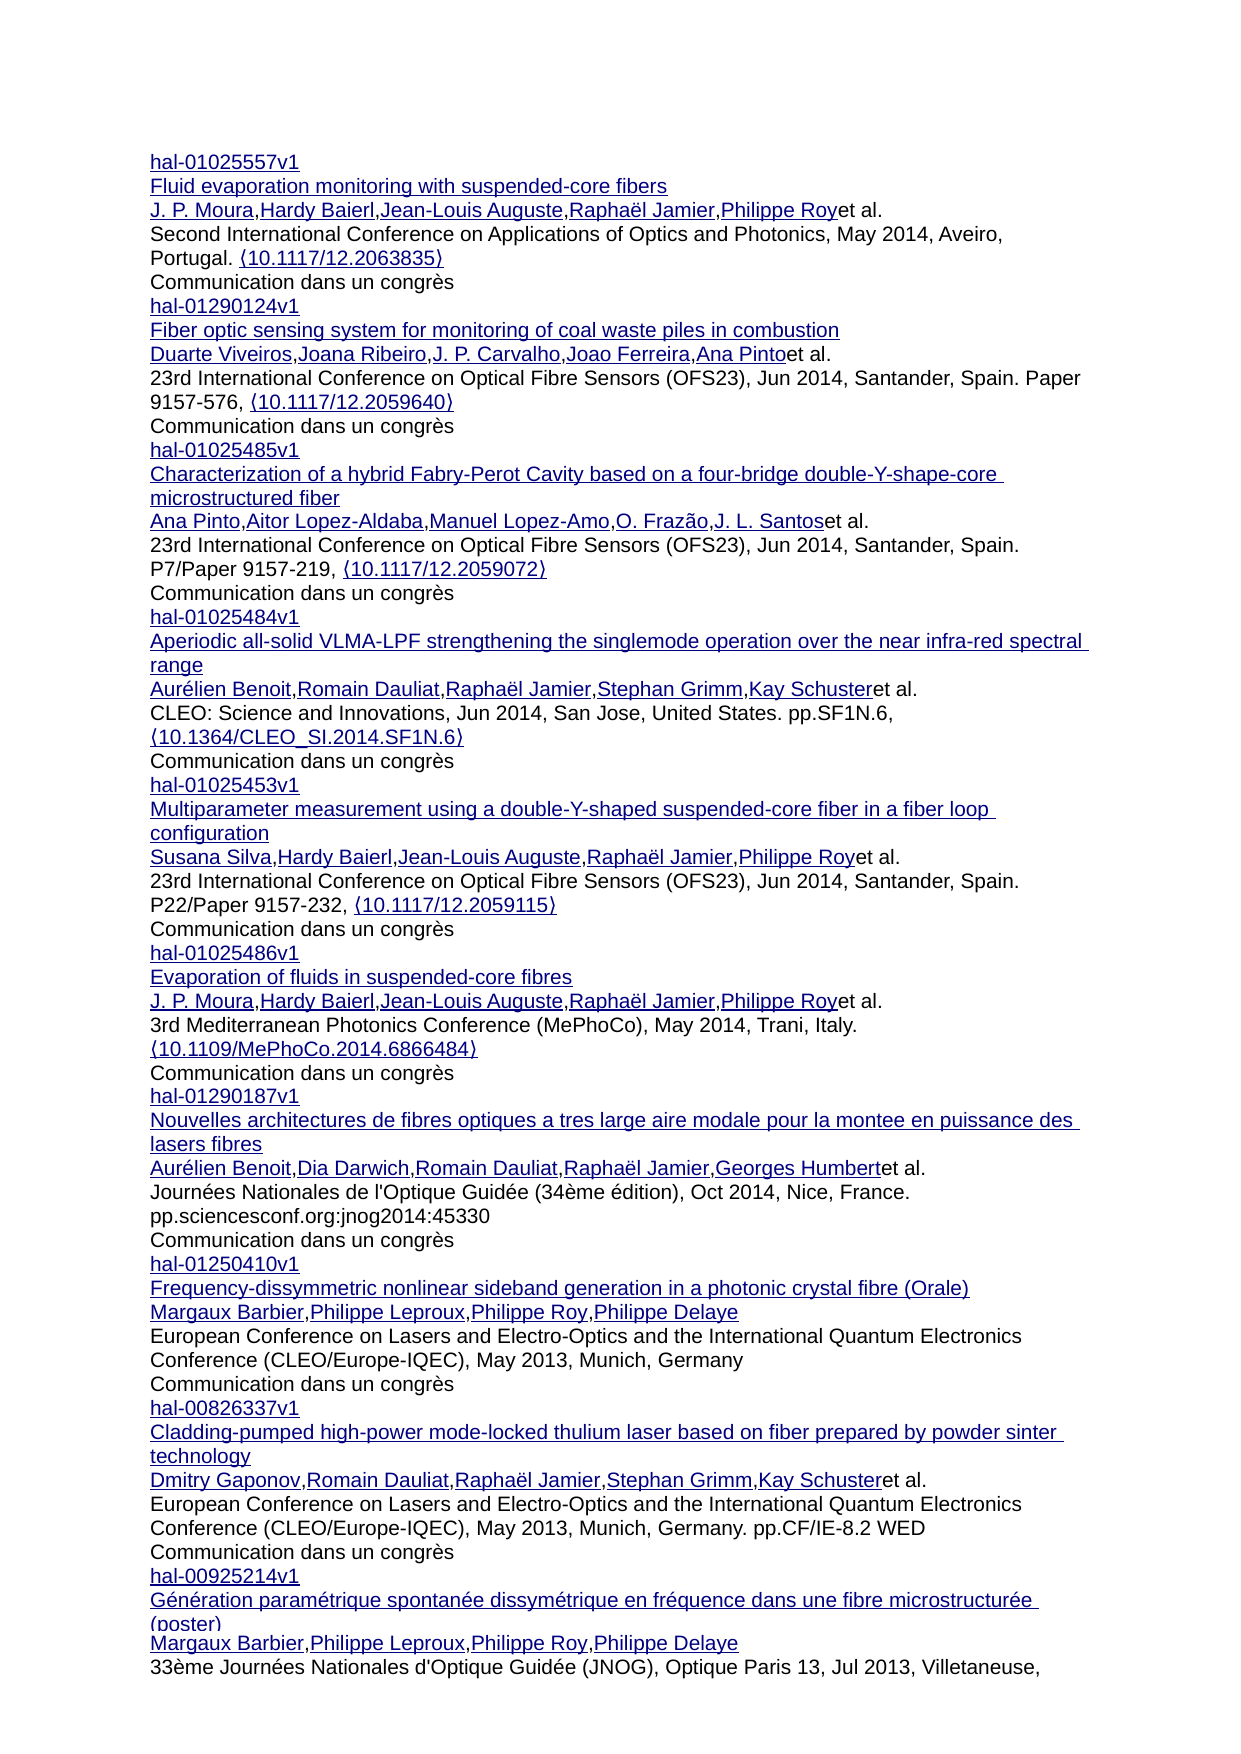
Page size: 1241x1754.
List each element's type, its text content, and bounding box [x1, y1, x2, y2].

table_cell Nouvelles architectures de fibres optiques a tres large aire modale pour la montee en puissance des lasers fibres Aurélien Benoit,Dia Darwich,Romain Dauliat,Raphaël Jamier,Georges Humbertet al. Journées Nationales de l'Optique Guidée (34ème édition), Oct 2014, Nice, France. pp.sciencesconf.org:jnog2014:45330 Communication dans un congrès hal-01250410v1 [150, 1108, 1090, 1276]
table_cell Fluid evaporation monitoring with suspended-core fibers J. P. Moura,Hardy Baierl,Jean-Louis Auguste,Raphaël Jamier,Philippe Royet al. Second International Conference on Applications of Optics and Photonics, May 2014, Aveiro, Portugal. ⟨10.1117/12.2063835⟩ Communication dans un congrès hal-01290124v1 [150, 174, 1090, 318]
table_cell hal-01025557v1 [150, 150, 1090, 174]
table_cell Génération paramétrique spontanée dissymétrique en fréquence dans une fibre microstructurée (poster) Margaux Barbier,Philippe Leproux,Philippe Roy,Philippe Delaye 33ème Journées Nationales d'Optique Guidée (JNOG), Optique Paris 13, Jul 2013, Villetaneuse, [150, 1588, 1090, 1679]
table_cell Fiber optic sensing system for monitoring of coal waste piles in combustion Duarte Viveiros,Joana Ribeiro,J. P. Carvalho,Joao Ferreira,Ana Pintoet al. 23rd International Conference on Optical Fibre Sensors (OFS23), Jun 2014, Santander, Spain. Paper 9157-576, ⟨10.1117/12.2059640⟩ Communication dans un congrès hal-01025485v1 [150, 318, 1090, 461]
table_cell Characterization of a hybrid Fabry-Perot Cavity based on a four-bridge double-Y-shape-core microstructured fiber Ana Pinto,Aitor Lopez-Aldaba,Manuel Lopez-Amo,O. Frazão,J. L. Santoset al. 23rd International Conference on Optical Fibre Sensors (OFS23), Jun 2014, Santander, Spain. P7/Paper 9157-219, ⟨10.1117/12.2059072⟩ Communication dans un congrès hal-01025484v1 [150, 461, 1090, 629]
table_cell Multiparameter measurement using a double-Y-shaped suspended-core fiber in a fiber loop configuration Susana Silva,Hardy Baierl,Jean-Louis Auguste,Raphaël Jamier,Philippe Royet al. 23rd International Conference on Optical Fibre Sensors (OFS23), Jun 2014, Santander, Spain. P22/Paper 9157-232, ⟨10.1117/12.2059115⟩ Communication dans un congrès hal-01025486v1 [150, 797, 1090, 964]
table_cell Frequency-dissymmetric nonlinear sideband generation in a photonic crystal fibre (Orale) Margaux Barbier,Philippe Leproux,Philippe Roy,Philippe Delaye European Conference on Lasers and Electro-Optics and the International Quantum Electronics Conference (CLEO/Europe-IQEC), May 2013, Munich, Germany Communication dans un congrès hal-00826337v1 [150, 1276, 1090, 1420]
table_cell Aperiodic all-solid VLMA-LPF strengthening the singlemode operation over the near infra-red spectral range Aurélien Benoit,Romain Dauliat,Raphaël Jamier,Stephan Grimm,Kay Schusteret al. CLEO: Science and Innovations, Jun 2014, San Jose, United States. pp.SF1N.6, ⟨10.1364/CLEO_SI.2014.SF1N.6⟩ Communication dans un congrès hal-01025453v1 [150, 629, 1090, 797]
table_cell Evaporation of fluids in suspended-core fibres J. P. Moura,Hardy Baierl,Jean-Louis Auguste,Raphaël Jamier,Philippe Royet al. 3rd Mediterranean Photonics Conference (MePhoCo), May 2014, Trani, Italy. ⟨10.1109/MePhoCo.2014.6866484⟩ Communication dans un congrès hal-01290187v1 [150, 965, 1090, 1108]
table_cell Cladding-pumped high-power mode-locked thulium laser based on fiber prepared by powder sinter technology Dmitry Gaponov,Romain Dauliat,Raphaël Jamier,Stephan Grimm,Kay Schusteret al. European Conference on Lasers and Electro-Optics and the International Quantum Electronics Conference (CLEO/Europe-IQEC), May 2013, Munich, Germany. pp.CF/IE-8.2 WED Communication dans un congrès hal-00925214v1 [150, 1420, 1090, 1587]
